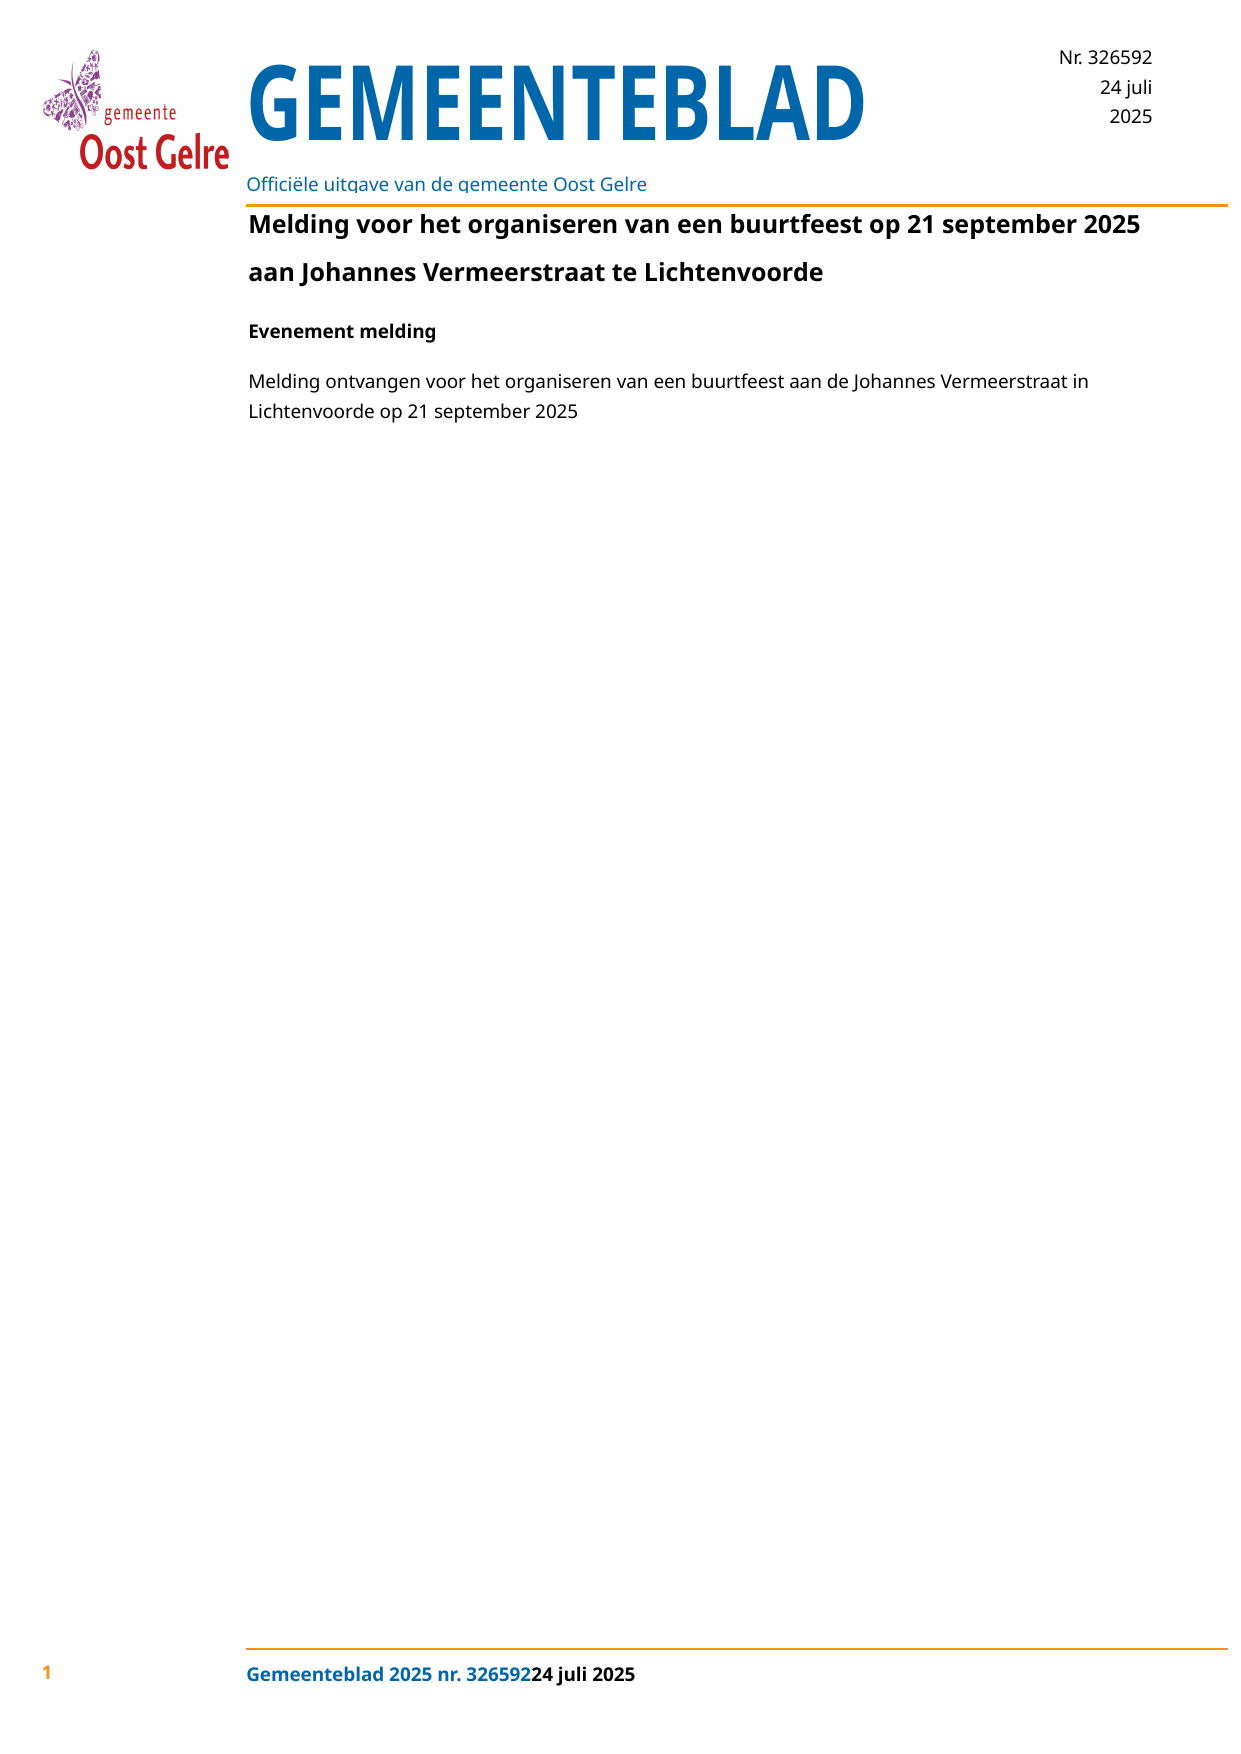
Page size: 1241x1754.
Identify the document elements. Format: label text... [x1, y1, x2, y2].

text Evenement melding [248, 318, 1152, 344]
text Melding voor het organiseren van een buurtfeest op 21 september 2025 aan Johannes Vermeerstraat te Lichtenvoorde [248, 207, 1152, 288]
picture [41, 47, 231, 172]
text Melding ontvangen voor het organiseren van een buurtfeest aan de Johannes Vermeerstraat in Lichtenvoorde op 21 september 2025 [248, 368, 1152, 424]
